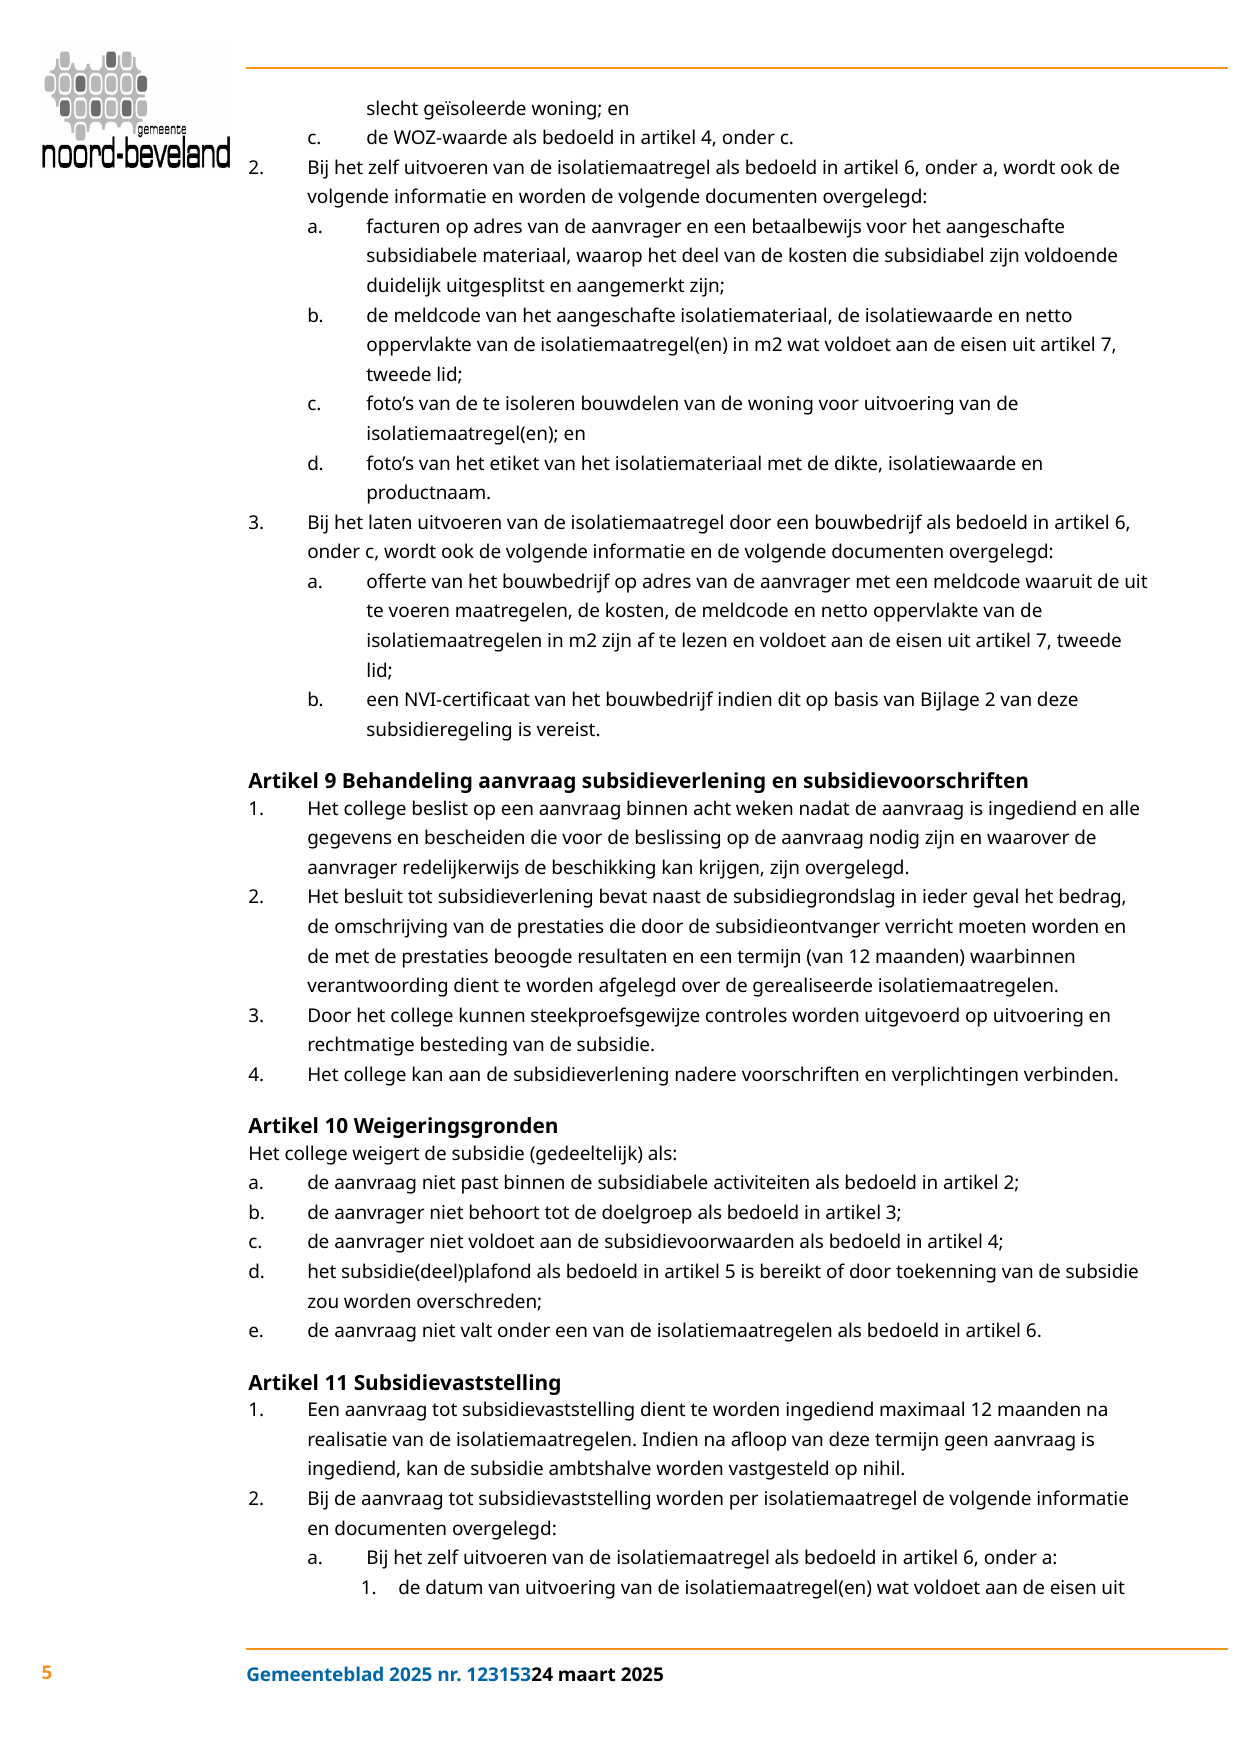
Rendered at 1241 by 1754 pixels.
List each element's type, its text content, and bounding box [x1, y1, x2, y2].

list een NVI-certificaat van het bouwbedrijf indien dit op basis van Bijlage 2 van deze subsidieregeling is vereist. [307, 686, 1152, 742]
list Bij de aanvraag tot subsidievaststelling worden per isolatiemaatregel de volgende informatie en documenten overgelegd: [248, 1485, 1152, 1540]
text Artikel 11 Subsidievaststelling [248, 1368, 1152, 1396]
list de aanvraag niet valt onder een van de isolatiemaatregelen als bedoeld in artikel 6. [248, 1317, 1152, 1343]
list Bij het zelf uitvoeren van de isolatiemaatregel als bedoeld in artikel 6, onder a, wordt ook de volgende informatie en worden de volgende documenten overgelegd: [248, 154, 1152, 209]
list offerte van het bouwbedrijf op adres van de aanvrager met een meldcode waaruit de uit te voeren maatregelen, de kosten, de meldcode en netto oppervlakte van de isolatiemaatregelen in m2 zijn af te lezen en voldoet aan de eisen uit artikel 7, tweede lid; [307, 568, 1152, 683]
list foto’s van de te isoleren bouwdelen van de woning voor uitvoering van de isolatiemaatregel(en); en [307, 391, 1152, 446]
list de datum van uitvoering van de isolatiemaatregel(en) wat voldoet aan de eisen uit [361, 1574, 1152, 1599]
list Een aanvraag tot subsidievaststelling dient te worden ingediend maximaal 12 maanden na realisatie van de isolatiemaatregelen. Indien na afloop van deze termijn geen aanvraag is ingediend, kan de subsidie ambtshalve worden vastgesteld op nihil. [248, 1396, 1152, 1481]
list Bij het laten uitvoeren van de isolatiemaatregel door een bouwbedrijf als bedoeld in artikel 6, onder c, wordt ook de volgende informatie en de volgende documenten overgelegd: [248, 509, 1152, 564]
list de aanvraag niet past binnen de subsidiabele activiteiten als bedoeld in artikel 2; [248, 1169, 1152, 1195]
text Artikel 10 Weigeringsgronden [248, 1112, 1152, 1140]
text Het college weigert de subsidie (gedeeltelijk) als: [248, 1140, 1152, 1166]
list de meldcode van het aangeschafte isolatiemateriaal, de isolatiewaarde en netto oppervlakte van de isolatiemaatregel(en) in m2 wat voldoet aan de eisen uit artikel 7, tweede lid; [307, 302, 1152, 387]
picture [41, 47, 231, 172]
list de aanvrager niet behoort tot de doelgroep als bedoeld in artikel 3; [248, 1199, 1152, 1225]
list de aanvrager niet voldoet aan de subsidievoorwaarden als bedoeld in artikel 4; [248, 1229, 1152, 1254]
list Het college kan aan de subsidieverlening nadere voorschriften en verplichtingen verbinden. [248, 1061, 1152, 1087]
list slecht geïsoleerde woning; en [307, 95, 1152, 121]
list facturen op adres van de aanvrager en een betaalbewijs voor het aangeschafte subsidiabele materiaal, waarop het deel van de kosten die subsidiabel zijn voldoende duidelijk uitgesplitst en aangemerkt zijn; [307, 213, 1152, 298]
list Het besluit tot subsidieverlening bevat naast de subsidiegrondslag in ieder geval het bedrag, de omschrijving van de prestaties die door de subsidieontvanger verricht moeten worden en de met de prestaties beoogde resultaten en een termijn (van 12 maanden) waarbinnen verantwoording dient te worden afgelegd over de gerealiseerde isolatiemaatregelen. [248, 884, 1152, 998]
list Het college beslist op een aanvraag binnen acht weken nadat de aanvraag is ingediend en alle gegevens en bescheiden die voor de beslissing op de aanvraag nodig zijn en waarover de aanvrager redelijkerwijs de beschikking kan krijgen, zijn overgelegd. [248, 795, 1152, 880]
list Door het college kunnen steekproefsgewijze controles worden uitgevoerd op uitvoering en rechtmatige besteding van de subsidie. [248, 1002, 1152, 1057]
list de WOZ-waarde als bedoeld in artikel 4, onder c. [307, 124, 1152, 150]
list foto’s van het etiket van het isolatiemateriaal met de dikte, isolatiewaarde en productnaam. [307, 450, 1152, 505]
list Bij het zelf uitvoeren van de isolatiemaatregel als bedoeld in artikel 6, onder a: [307, 1544, 1152, 1570]
list het subsidie(deel)plafond als bedoeld in artikel 5 is bereikt of door toekenning van de subsidie zou worden overschreden; [248, 1258, 1152, 1314]
text Artikel 9 Behandeling aanvraag subsidieverlening en subsidievoorschriften [248, 766, 1152, 795]
